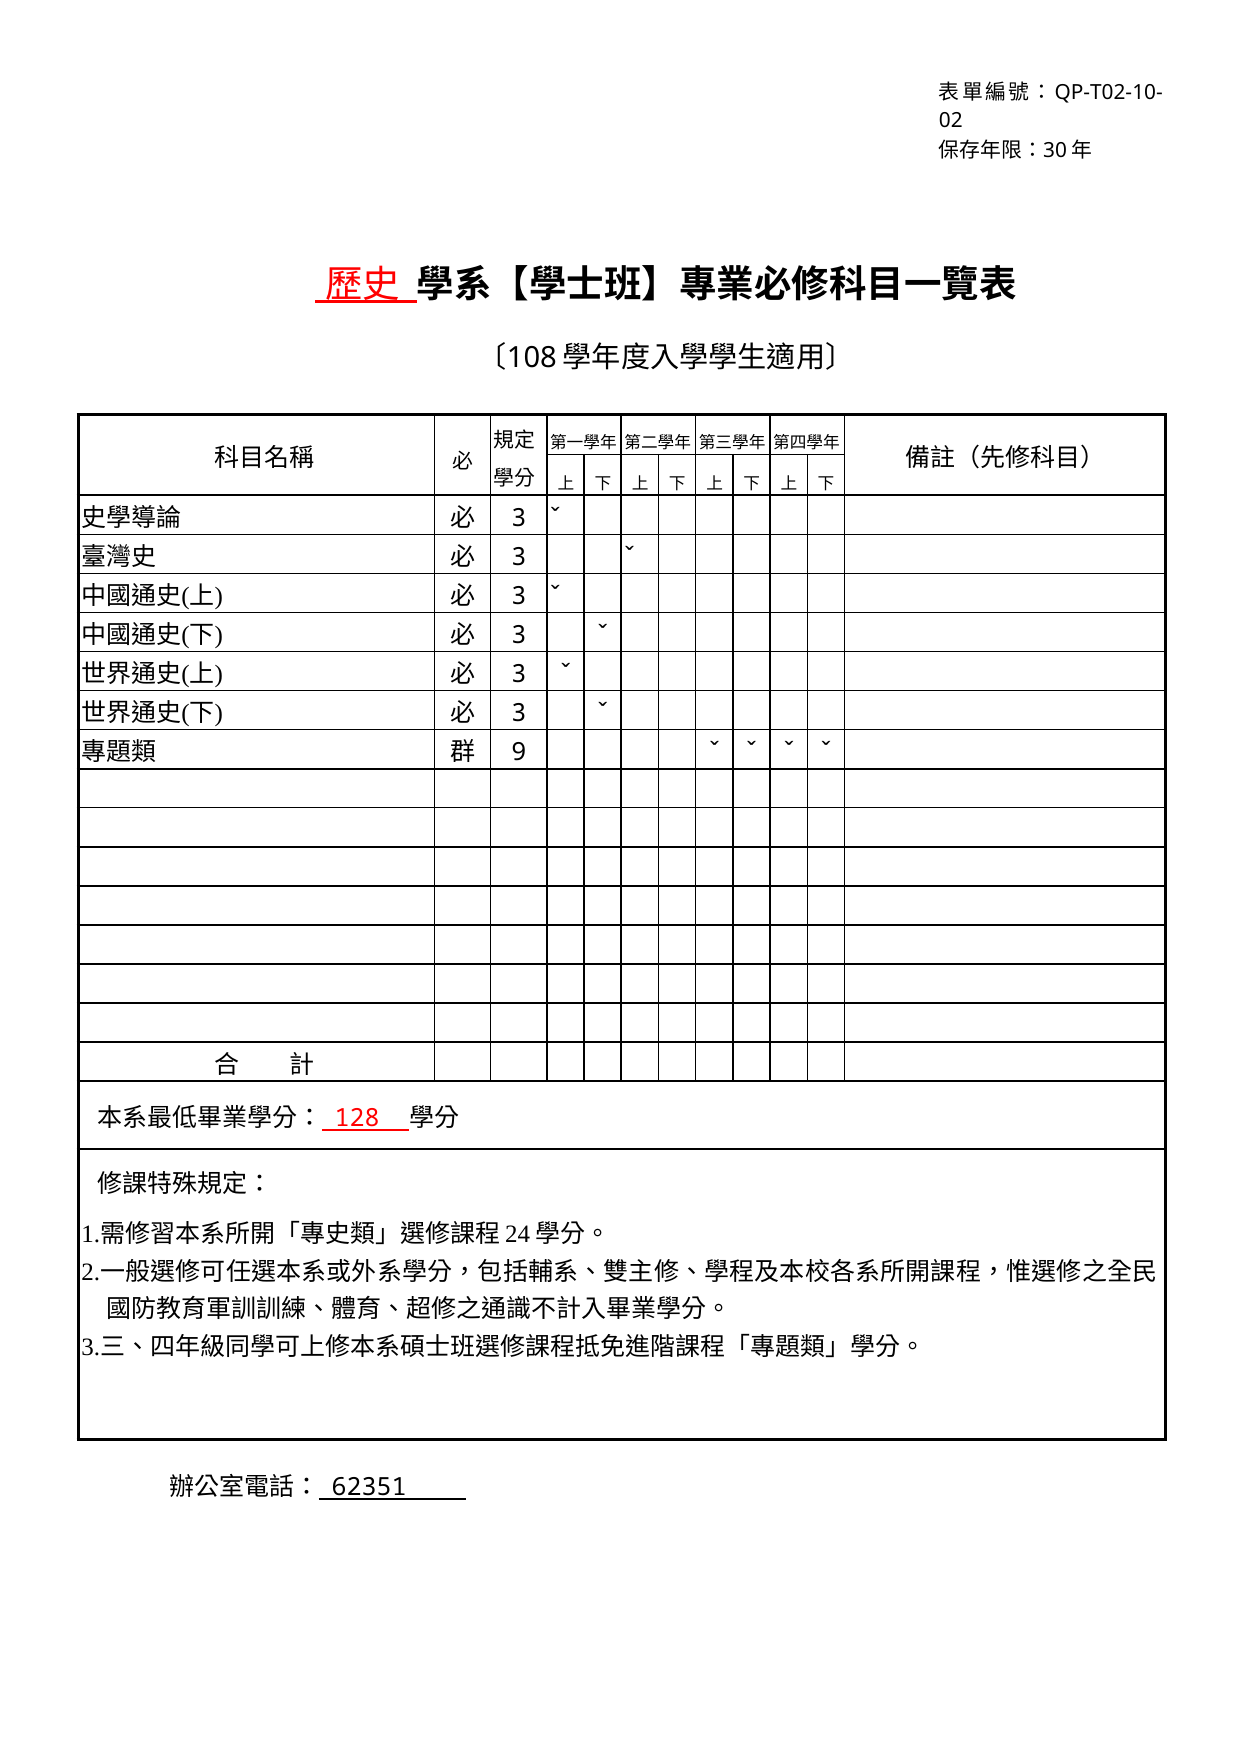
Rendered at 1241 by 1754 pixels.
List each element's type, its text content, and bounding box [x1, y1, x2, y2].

table_cell [548, 887, 583, 924]
table_cell [622, 887, 658, 924]
table_cell [771, 1043, 807, 1080]
table_cell [771, 613, 807, 651]
table_cell ˇ [548, 496, 583, 533]
table_cell 上 [622, 455, 658, 494]
table_cell [696, 691, 732, 729]
table_cell [585, 496, 620, 533]
table_cell [80, 770, 434, 807]
table_cell [659, 965, 695, 1002]
table_cell 史學導論 [80, 496, 434, 533]
table_cell 上 [696, 455, 732, 494]
table_cell [435, 1043, 490, 1080]
table_cell ˇ [734, 730, 769, 768]
table_cell [585, 770, 620, 807]
table_cell [845, 691, 1164, 729]
table_cell 3 [491, 613, 546, 651]
table_cell [696, 574, 732, 612]
table_cell 3 [491, 574, 546, 612]
table_cell [659, 1004, 695, 1041]
table_cell [622, 770, 658, 807]
table_cell [622, 1043, 658, 1080]
table_cell [734, 613, 769, 651]
table_cell [696, 535, 732, 572]
table_cell [622, 613, 658, 651]
table_cell 下 [808, 455, 844, 494]
table_cell [696, 848, 732, 885]
table_cell [808, 1004, 844, 1041]
table_cell [771, 848, 807, 885]
table_cell [548, 730, 583, 768]
table_cell [659, 887, 695, 924]
table_cell [622, 965, 658, 1002]
table_cell [659, 808, 695, 846]
table_cell [808, 965, 844, 1002]
table_cell [808, 691, 844, 729]
table_cell ˇ [585, 613, 620, 651]
table_cell [548, 613, 583, 651]
table_cell 中國通史(上) [80, 574, 434, 612]
table_cell [585, 652, 620, 690]
table_cell [808, 808, 844, 846]
table_cell [696, 613, 732, 651]
table_cell [622, 808, 658, 846]
table_cell [696, 926, 732, 963]
table_cell [808, 652, 844, 690]
table_cell [808, 770, 844, 807]
table_cell [491, 965, 546, 1002]
table_cell [845, 926, 1164, 963]
table_cell 專題類 [80, 730, 434, 768]
table_header 必 [435, 416, 490, 494]
table_cell [585, 730, 620, 768]
table_cell 必 [435, 691, 490, 729]
text 〔108學年度入學學生適用〕 [169, 333, 1162, 376]
table_cell [845, 613, 1164, 651]
table_cell ˇ [548, 652, 583, 690]
table_cell 本系最低畢業學分： 128 學分 [80, 1082, 1164, 1148]
table_cell [771, 496, 807, 533]
table_cell 上 [771, 455, 807, 494]
table_cell [80, 1004, 434, 1041]
table_cell 必 [435, 652, 490, 690]
table_cell [622, 848, 658, 885]
table_cell [696, 652, 732, 690]
table_cell [771, 965, 807, 1002]
table_cell [585, 808, 620, 846]
table_cell [808, 848, 844, 885]
table_cell [771, 887, 807, 924]
table_cell [696, 1043, 732, 1080]
table_cell [585, 887, 620, 924]
table_cell 必 [435, 613, 490, 651]
table_cell [585, 535, 620, 572]
table_cell [771, 652, 807, 690]
table_cell [845, 848, 1164, 885]
table_header 第四學年 [771, 416, 844, 454]
table_cell [771, 1004, 807, 1041]
table_cell 合 計 [80, 1043, 434, 1080]
table_header 規定 學分 [491, 416, 546, 494]
table_cell [808, 1043, 844, 1080]
table_cell [622, 691, 658, 729]
table_cell [80, 926, 434, 963]
table_cell [548, 808, 583, 846]
table_cell [659, 496, 695, 533]
table_cell [734, 574, 769, 612]
table_cell [734, 535, 769, 572]
table_cell [548, 926, 583, 963]
table_cell [622, 652, 658, 690]
table_cell [808, 887, 844, 924]
table_cell [734, 926, 769, 963]
table_cell [808, 574, 844, 612]
table_cell [80, 848, 434, 885]
table_cell 下 [734, 455, 769, 494]
table_cell [622, 926, 658, 963]
table_cell [845, 535, 1164, 572]
table_cell [845, 770, 1164, 807]
table_header 備註（先修科目） [845, 416, 1164, 494]
table_cell 臺灣史 [80, 535, 434, 572]
table_cell [734, 965, 769, 1002]
table_cell 下 [585, 455, 620, 494]
table_cell [585, 965, 620, 1002]
table_cell [491, 1043, 546, 1080]
table_cell [734, 496, 769, 533]
table_cell [734, 848, 769, 885]
table_cell ˇ [622, 535, 658, 572]
table_cell 中國通史(下) [80, 613, 434, 651]
table_cell [435, 1004, 490, 1041]
table_cell 上 [548, 455, 583, 494]
table_cell 必 [435, 535, 490, 572]
table_cell 3 [491, 691, 546, 729]
table_cell [548, 848, 583, 885]
table_cell [585, 848, 620, 885]
table_cell 世界通史(下) [80, 691, 434, 729]
table_cell 群 [435, 730, 490, 768]
table_header 科目名稱 [80, 416, 434, 494]
table_cell [491, 887, 546, 924]
table_cell [845, 496, 1164, 533]
table_cell [659, 730, 695, 768]
table_cell [80, 965, 434, 1002]
table_cell [622, 1004, 658, 1041]
table_cell [808, 535, 844, 572]
table_cell ˇ [771, 730, 807, 768]
table_cell ˇ [808, 730, 844, 768]
table_cell [80, 887, 434, 924]
table_cell [734, 887, 769, 924]
table_cell [659, 926, 695, 963]
table_cell [734, 691, 769, 729]
table_cell ˇ [696, 730, 732, 768]
table_cell [734, 808, 769, 846]
table_cell [771, 574, 807, 612]
table_cell [585, 1004, 620, 1041]
table_cell [659, 848, 695, 885]
table_cell [435, 848, 490, 885]
table_cell [548, 965, 583, 1002]
table_cell [696, 770, 732, 807]
table_cell [771, 770, 807, 807]
table_cell [659, 691, 695, 729]
table_cell 必 [435, 574, 490, 612]
table_cell [771, 808, 807, 846]
table_cell [491, 848, 546, 885]
table_cell [845, 965, 1164, 1002]
table_cell [80, 808, 434, 846]
table_cell [585, 1043, 620, 1080]
table_cell [659, 770, 695, 807]
table_cell 3 [491, 535, 546, 572]
table_cell 世界通史(上) [80, 652, 434, 690]
table_cell [548, 691, 583, 729]
table_cell [696, 1004, 732, 1041]
table_cell [696, 965, 732, 1002]
table_cell [435, 770, 490, 807]
table_cell 3 [491, 652, 546, 690]
table_cell [585, 574, 620, 612]
table_cell 下 [659, 455, 695, 494]
table_cell 3 [491, 496, 546, 533]
table_cell [491, 926, 546, 963]
table_cell [845, 652, 1164, 690]
table_cell [845, 1043, 1164, 1080]
table_cell [771, 926, 807, 963]
table_header 第三學年 [696, 416, 769, 454]
table_cell [845, 887, 1164, 924]
table_cell [696, 887, 732, 924]
table_cell [548, 1043, 583, 1080]
table_cell [622, 496, 658, 533]
table_cell [696, 496, 732, 533]
table_cell [734, 770, 769, 807]
table_cell [491, 808, 546, 846]
table_cell [435, 965, 490, 1002]
table_cell [659, 535, 695, 572]
text 歷史 學系【學士班】專業必修科目一覽表 [169, 254, 1162, 308]
table_cell [548, 535, 583, 572]
table_cell [808, 613, 844, 651]
table_cell [808, 926, 844, 963]
table_cell [435, 887, 490, 924]
table_cell [622, 730, 658, 768]
table_cell [548, 1004, 583, 1041]
text 辦公室電話： 62351 [169, 1466, 1162, 1503]
table_cell 修課特殊規定： 1.需修習本系所開「專史類」選修課程24學分。 2.一般選修可任選本系或外系學分，包括輔系、雙主修、學程及本校各系所開課程，惟選修之全民國防教育軍訓訓練、體育、超修之通識不計入畢業學分。 3.三、四年級同學可上修本系碩士班選修課程抵免進階課程「專題類」學分。 [80, 1150, 1164, 1437]
table_cell [435, 808, 490, 846]
table_cell [659, 613, 695, 651]
table_header 第一學年 [548, 416, 620, 454]
table_cell [622, 574, 658, 612]
table_cell [808, 496, 844, 533]
table_cell [845, 574, 1164, 612]
table_cell [771, 535, 807, 572]
table_cell [659, 574, 695, 612]
table_cell [845, 808, 1164, 846]
table_cell ˇ [585, 691, 620, 729]
table_cell [491, 770, 546, 807]
table_cell [734, 1043, 769, 1080]
table_cell [734, 652, 769, 690]
table_cell [548, 770, 583, 807]
table_cell [659, 652, 695, 690]
table_cell 必 [435, 496, 490, 533]
table_cell [771, 691, 807, 729]
table_cell [435, 926, 490, 963]
table_cell [696, 808, 732, 846]
table_cell [491, 1004, 546, 1041]
table_cell 9 [491, 730, 546, 768]
table_cell [659, 1043, 695, 1080]
table_cell [845, 730, 1164, 768]
table_cell [585, 926, 620, 963]
table_cell ˇ [548, 574, 583, 612]
table_header 第二學年 [622, 416, 695, 454]
table_cell [734, 1004, 769, 1041]
table_cell [845, 1004, 1164, 1041]
